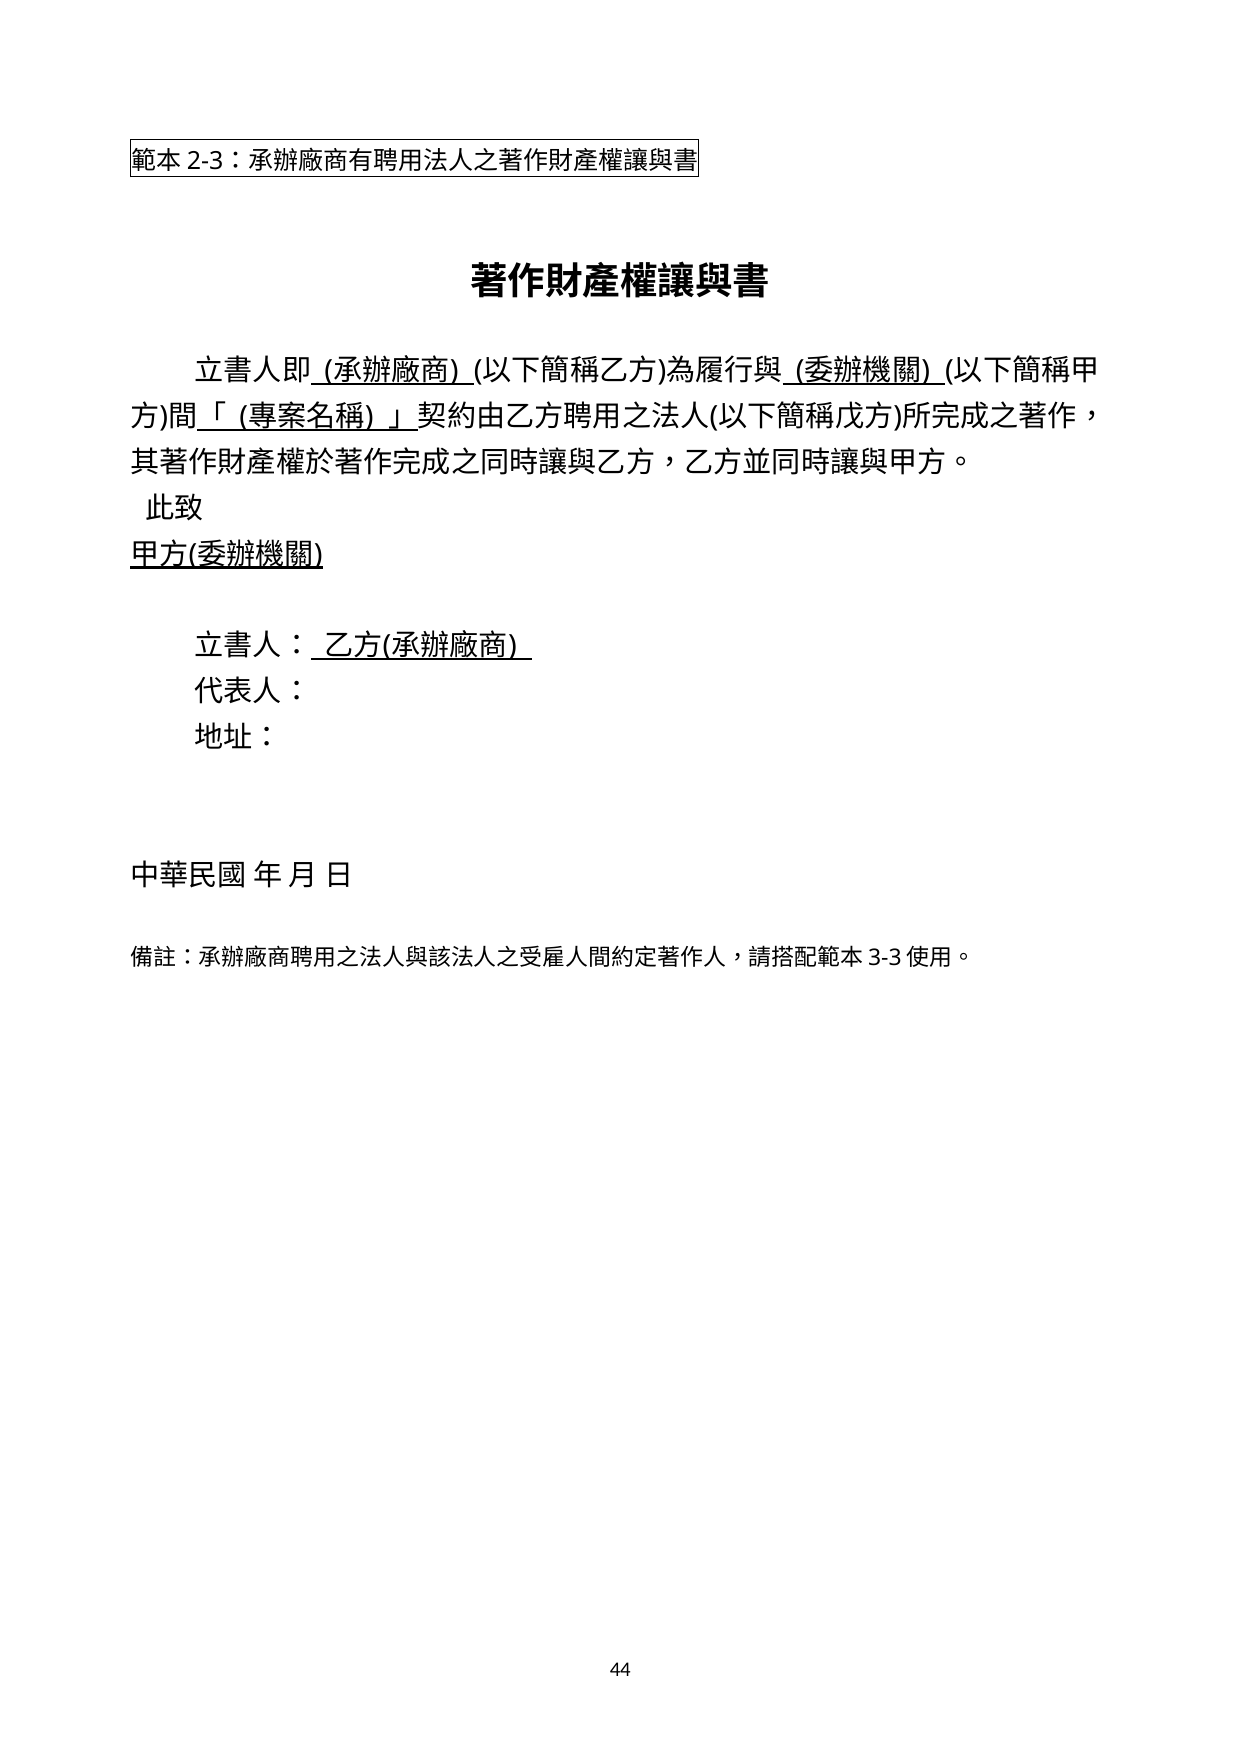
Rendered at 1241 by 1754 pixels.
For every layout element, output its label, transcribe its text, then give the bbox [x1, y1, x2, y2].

text 地址： [130, 711, 1110, 757]
text 立書人： 乙方(承辦廠商) [130, 619, 1110, 665]
text 備註：承辦廠商聘用之法人與該法人之受雇人間約定著作人，請搭配範本3-3使用。 [130, 940, 1110, 971]
text 著作財產權讓與書 [130, 261, 1110, 302]
text 立書人即 (承辦廠商) (以下簡稱乙方)為履行與 (委辦機關) (以下簡稱甲方)間「 (專案名稱) 」契約由乙方聘用之法人(以下簡稱戊方)所完成之著作，其著作財產權於著作完成之同時讓與乙方，乙方並同時讓與甲方。 [130, 344, 1110, 482]
text 此致 [130, 482, 1110, 527]
text 中華民國 年 月 日 [130, 848, 1110, 894]
text 甲方(委辦機關) [130, 527, 1110, 573]
text 代表人： [130, 665, 1110, 711]
text 範本 2-3：承辦廠商有聘用法人之著作財產權讓與書 [130, 136, 1110, 177]
